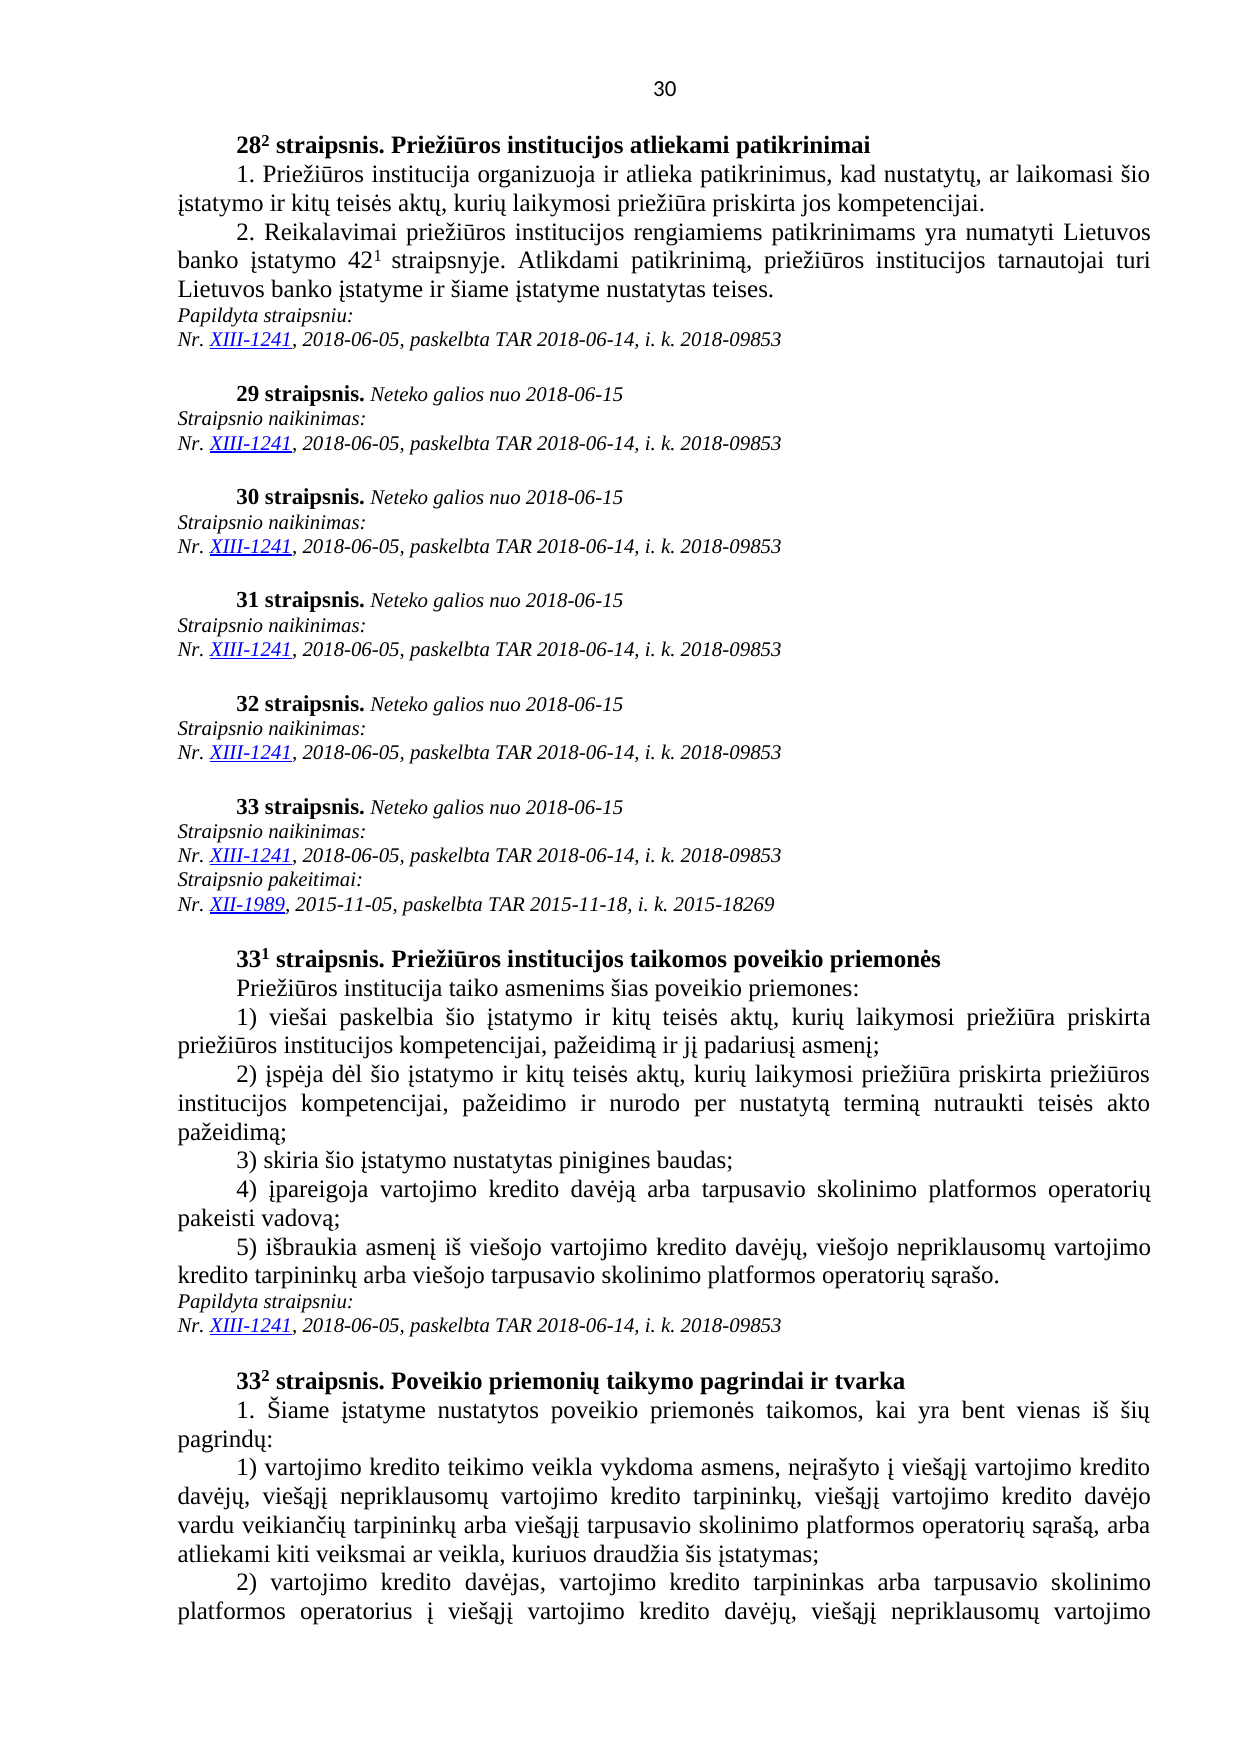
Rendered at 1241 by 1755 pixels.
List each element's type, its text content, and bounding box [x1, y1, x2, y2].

text 282 straipsnis. Priežiūros institucijos atliekami patikrinimai [177, 131, 1152, 159]
text Papildyta straipsniu: [177, 1289, 1152, 1313]
text 331 straipsnis. Priežiūros institucijos taikomos poveikio priemonės [177, 944, 1152, 973]
text 4) įpareigoja vartojimo kredito davėją arba tarpusavio skolinimo platformos operatorių pakeisti vadovą; [177, 1174, 1152, 1232]
text 1) viešai paskelbia šio įstatymo ir kitų teisės aktų, kurių laikymosi priežiūra priskirta priežiūros institucijos kompetencijai, pažeidimą ir jį padariusį asmenį; [177, 1002, 1152, 1059]
text 1. Šiame įstatyme nustatytos poveikio priemonės taikomos, kai yra bent vienas iš šių pagrindų: [177, 1395, 1152, 1452]
text 3) skiria šio įstatymo nustatytas pinigines baudas; [177, 1146, 1152, 1174]
text Straipsnio naikinimas: [177, 406, 1152, 430]
text Straipsnio pakeitimai: [177, 867, 1152, 891]
text 30 straipsnis. Neteko galios nuo 2018-06-15 [177, 483, 1152, 509]
text 2) vartojimo kredito davėjas, vartojimo kredito tarpininkas arba tarpusavio skolinimo platformos operatorius į viešąjį vartojimo kredito davėjų, viešąjį nepriklausomų vartojimo [177, 1567, 1152, 1625]
text 33 straipsnis. Neteko galios nuo 2018-06-15 [177, 793, 1152, 819]
text 5) išbraukia asmenį iš viešojo vartojimo kredito davėjų, viešojo nepriklausomų vartojimo kredito tarpininkų arba viešojo tarpusavio skolinimo platformos operatorių sąrašo. [177, 1232, 1152, 1289]
text Straipsnio naikinimas: [177, 613, 1152, 637]
text Nr. XIII-1241, 2018-06-05, paskelbta TAR 2018-06-14, i. k. 2018-09853 [177, 740, 1152, 764]
text Nr. XIII-1241, 2018-06-05, paskelbta TAR 2018-06-14, i. k. 2018-09853 [177, 843, 1152, 867]
text Nr. XIII-1241, 2018-06-05, paskelbta TAR 2018-06-14, i. k. 2018-09853 [177, 534, 1152, 558]
text Nr. XII-1989, 2015-11-05, paskelbta TAR 2015-11-18, i. k. 2015-18269 [177, 891, 1152, 916]
text Nr. XIII-1241, 2018-06-05, paskelbta TAR 2018-06-14, i. k. 2018-09853 [177, 327, 1152, 351]
text Straipsnio naikinimas: [177, 509, 1152, 534]
text 32 straipsnis. Neteko galios nuo 2018-06-15 [177, 690, 1152, 716]
text Nr. XIII-1241, 2018-06-05, paskelbta TAR 2018-06-14, i. k. 2018-09853 [177, 1313, 1152, 1337]
text Nr. XIII-1241, 2018-06-05, paskelbta TAR 2018-06-14, i. k. 2018-09853 [177, 430, 1152, 454]
text Nr. XIII-1241, 2018-06-05, paskelbta TAR 2018-06-14, i. k. 2018-09853 [177, 637, 1152, 661]
text 1. Priežiūros institucija organizuoja ir atlieka patikrinimus, kad nustatytų, ar laikomasi šio įstatymo ir kitų teisės aktų, kurių laikymosi priežiūra priskirta jos kompetencijai. [177, 159, 1152, 217]
text 2) įspėja dėl šio įstatymo ir kitų teisės aktų, kurių laikymosi priežiūra priskirta priežiūros institucijos kompetencijai, pažeidimo ir nurodo per nustatytą terminą nutraukti teisės akto pažeidimą; [177, 1059, 1152, 1146]
text 2. Reikalavimai priežiūros institucijos rengiamiems patikrinimams yra numatyti Lietuvos banko įstatymo 421 straipsnyje. Atlikdami patikrinimą, priežiūros institucijos tarnautojai turi Lietuvos banko įstatyme ir šiame įstatyme nustatytas teises. [177, 217, 1152, 303]
text 332 straipsnis. Poveikio priemonių taikymo pagrindai ir tvarka [177, 1366, 1152, 1395]
text Papildyta straipsniu: [177, 303, 1152, 327]
text Straipsnio naikinimas: [177, 716, 1152, 740]
text 29 straipsnis. Neteko galios nuo 2018-06-15 [177, 380, 1152, 406]
text Priežiūros institucija taiko asmenims šias poveikio priemones: [177, 973, 1152, 1002]
text 1) vartojimo kredito teikimo veikla vykdoma asmens, neįrašyto į viešąjį vartojimo kredito davėjų, viešąjį nepriklausomų vartojimo kredito tarpininkų, viešąjį vartojimo kredito davėjo vardu veikiančių tarpininkų arba viešąjį tarpusavio skolinimo platformos operatorių sąrašą, arba atliekami kiti veiksmai ar veikla, kuriuos draudžia šis įstatymas; [177, 1452, 1152, 1567]
text 31 straipsnis. Neteko galios nuo 2018-06-15 [177, 586, 1152, 613]
text Straipsnio naikinimas: [177, 819, 1152, 843]
